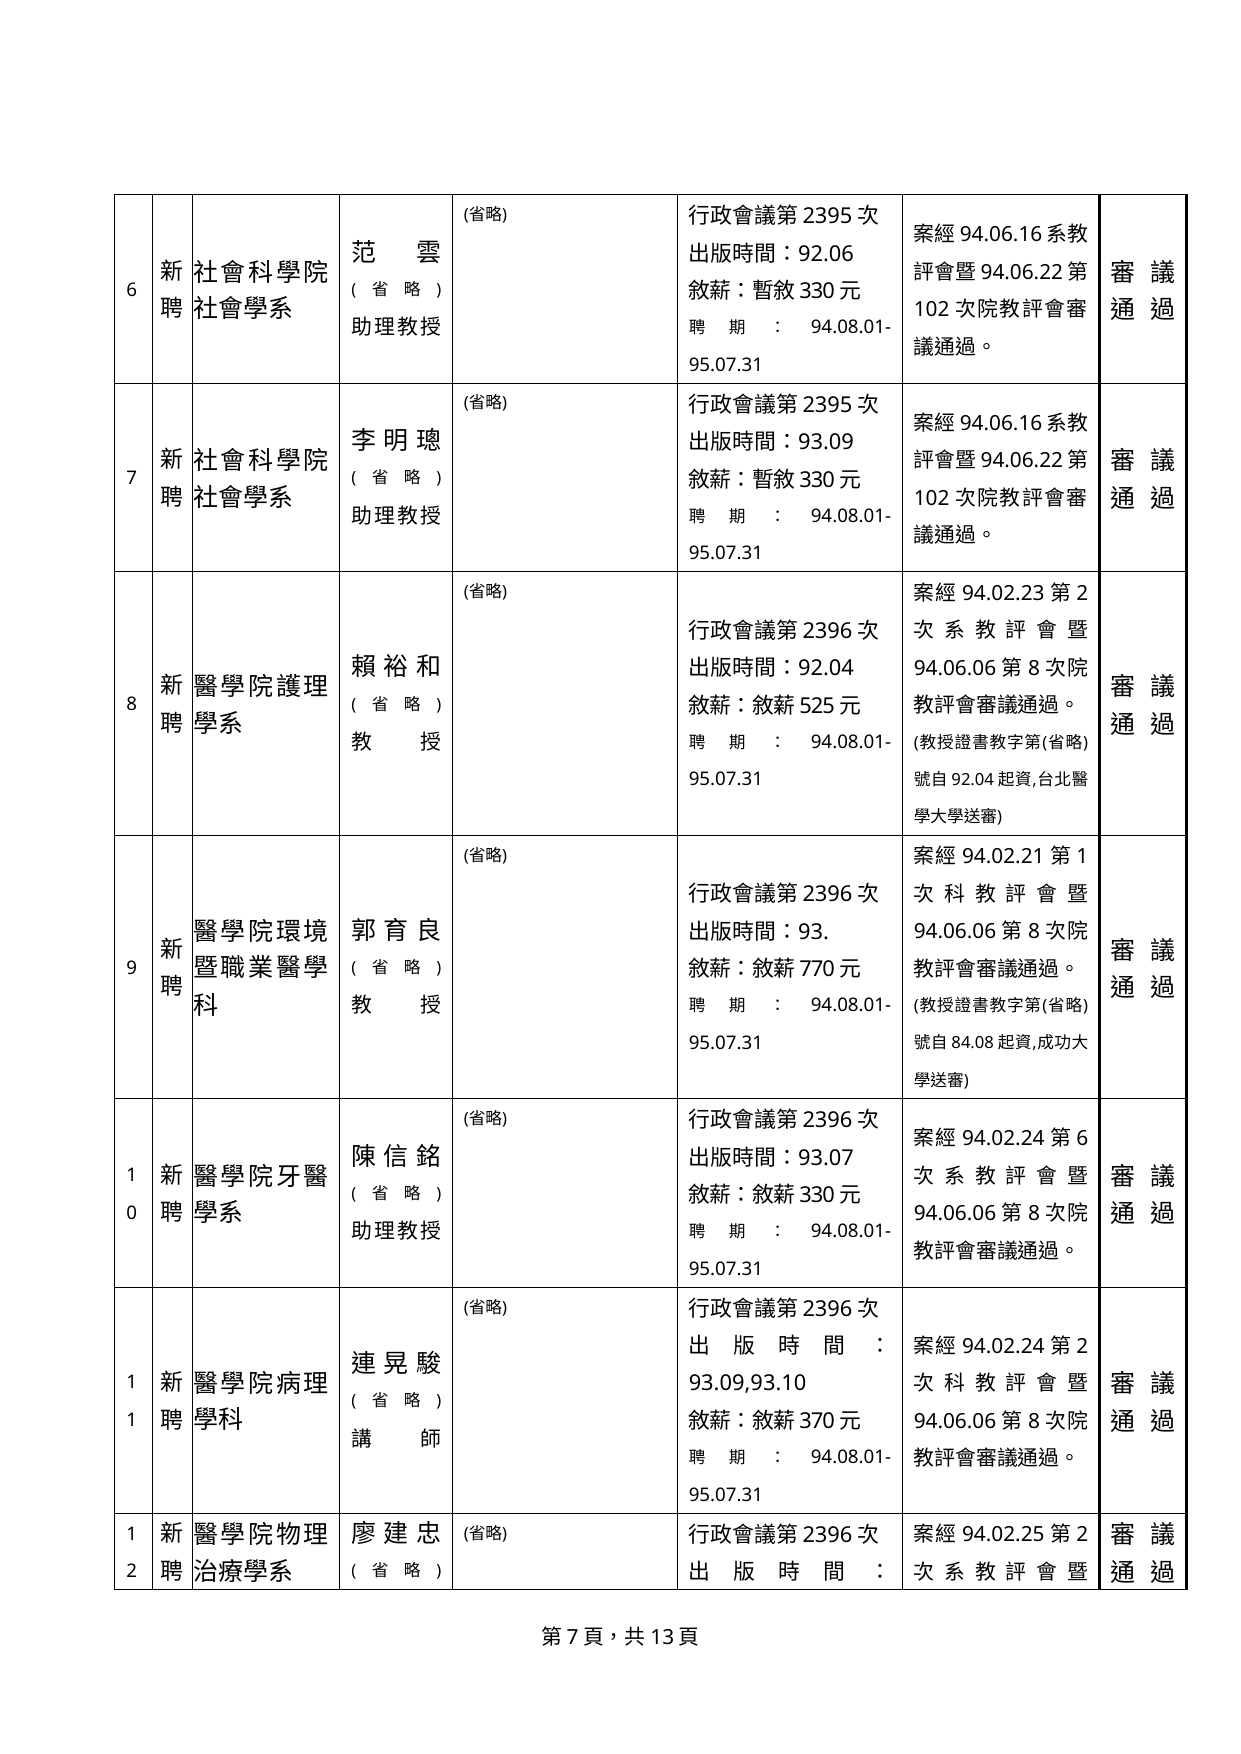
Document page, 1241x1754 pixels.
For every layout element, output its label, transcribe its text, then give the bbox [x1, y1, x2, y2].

table_cell 郭育良 (省略) 教授 [340, 836, 452, 1098]
table_cell 行政會議第2396次 出版時間：93. 敘薪：敘薪770元 聘期：94.08.01-95.07.31 [678, 836, 902, 1098]
table_cell 行政會議第2396次 出版時間：93.07 敘薪：敘薪330元 聘期：94.08.01-95.07.31 [678, 1099, 902, 1287]
table_cell 行政會議第2395次 出版時間：93.09 敘薪：暫敘330元 聘期：94.08.01-95.07.31 [678, 384, 902, 571]
table_cell 案經94.02.25第2次系教評會暨 [903, 1514, 1098, 1589]
table_cell 審議通過 [1101, 1514, 1185, 1589]
table_cell 醫學院物理治療學系 [193, 1514, 339, 1589]
table_cell 行政會議第2396次 出版時間： [678, 1514, 902, 1589]
table_cell 審議通過 [1101, 1288, 1185, 1513]
table_cell 7 [115, 384, 152, 571]
table_cell 新聘 [153, 1288, 192, 1513]
table_header 6 [115, 195, 152, 383]
table_cell 醫學院牙醫學系 [193, 1099, 339, 1287]
table_cell 8 [115, 572, 152, 835]
table_cell 醫學院護理學系 [193, 572, 339, 835]
table_header 審議通過 [1101, 195, 1185, 383]
table_cell 11 [115, 1288, 152, 1513]
table_cell 新聘 [153, 1099, 192, 1287]
table_cell 案經94.02.21第1次科教評會暨94.06.06第8次院教評會審議通過。 (教授證書教字第(省略)號自84.08起資,成功大學送審) [903, 836, 1098, 1098]
table_cell 審議通過 [1101, 1099, 1185, 1287]
table_cell 新聘 [153, 384, 192, 571]
table_cell 案經94.02.24第6次系教評會暨94.06.06第8次院教評會審議通過。 [903, 1099, 1098, 1287]
table_cell 案經94.02.23第2次系教評會暨94.06.06第8次院教評會審議通過。 (教授證書教字第(省略)號自92.04起資,台北醫學大學送審) [903, 572, 1098, 835]
table_cell (省略) [453, 836, 677, 1098]
table_cell (省略) [453, 1288, 677, 1513]
table_header 新聘 [153, 195, 192, 383]
table_cell 案經94.02.24第2次科教評會暨94.06.06第8次院教評會審議通過。 [903, 1288, 1098, 1513]
table_cell 10 [115, 1099, 152, 1287]
table_cell 行政會議第2396次 出版時間：93.09,93.10 敘薪：敘薪370元 聘期：94.08.01-95.07.31 [678, 1288, 902, 1513]
table_cell 行政會議第2396次 出版時間：92.04 敘薪：敘薪525元 聘期：94.08.01-95.07.31 [678, 572, 902, 835]
table_cell 賴裕和 (省略) 教授 [340, 572, 452, 835]
table_cell 李明璁 (省略) 助理教授 [340, 384, 452, 571]
table_cell (省略) [453, 384, 677, 571]
table_cell 審議通過 [1101, 836, 1185, 1098]
table_cell 新聘 [153, 1514, 192, 1589]
table_cell 案經94.06.16系教評會暨94.06.22第102次院教評會審議通過。 [903, 384, 1098, 571]
table_cell 醫學院環境暨職業醫學科 [193, 836, 339, 1098]
table_cell (省略) [453, 1514, 677, 1589]
table_cell 9 [115, 836, 152, 1098]
table_cell 12 [115, 1514, 152, 1589]
table_cell 連晃駿 (省略) 講師 [340, 1288, 452, 1513]
table_cell 廖建忠 (省略) [340, 1514, 452, 1589]
table_cell 新聘 [153, 836, 192, 1098]
table_cell 審議通過 [1101, 384, 1185, 571]
table_cell 審議通過 [1101, 572, 1185, 835]
table_cell 陳信銘 (省略) 助理教授 [340, 1099, 452, 1287]
table_header 案經94.06.16系教評會暨94.06.22第102次院教評會審議通過。 [903, 195, 1098, 383]
table_header (省略) [453, 195, 677, 383]
table_cell (省略) [453, 1099, 677, 1287]
table_cell (省略) [453, 572, 677, 835]
table_cell 新聘 [153, 572, 192, 835]
table_header 行政會議第2395次 出版時間：92.06 敘薪：暫敘330元 聘期：94.08.01-95.07.31 [678, 195, 902, 383]
table_cell 醫學院病理學科 [193, 1288, 339, 1513]
table_cell 社會科學院社會學系 [193, 384, 339, 571]
table_header 社會科學院社會學系 [193, 195, 339, 383]
table_header 范雲 (省略) 助理教授 [340, 195, 452, 383]
